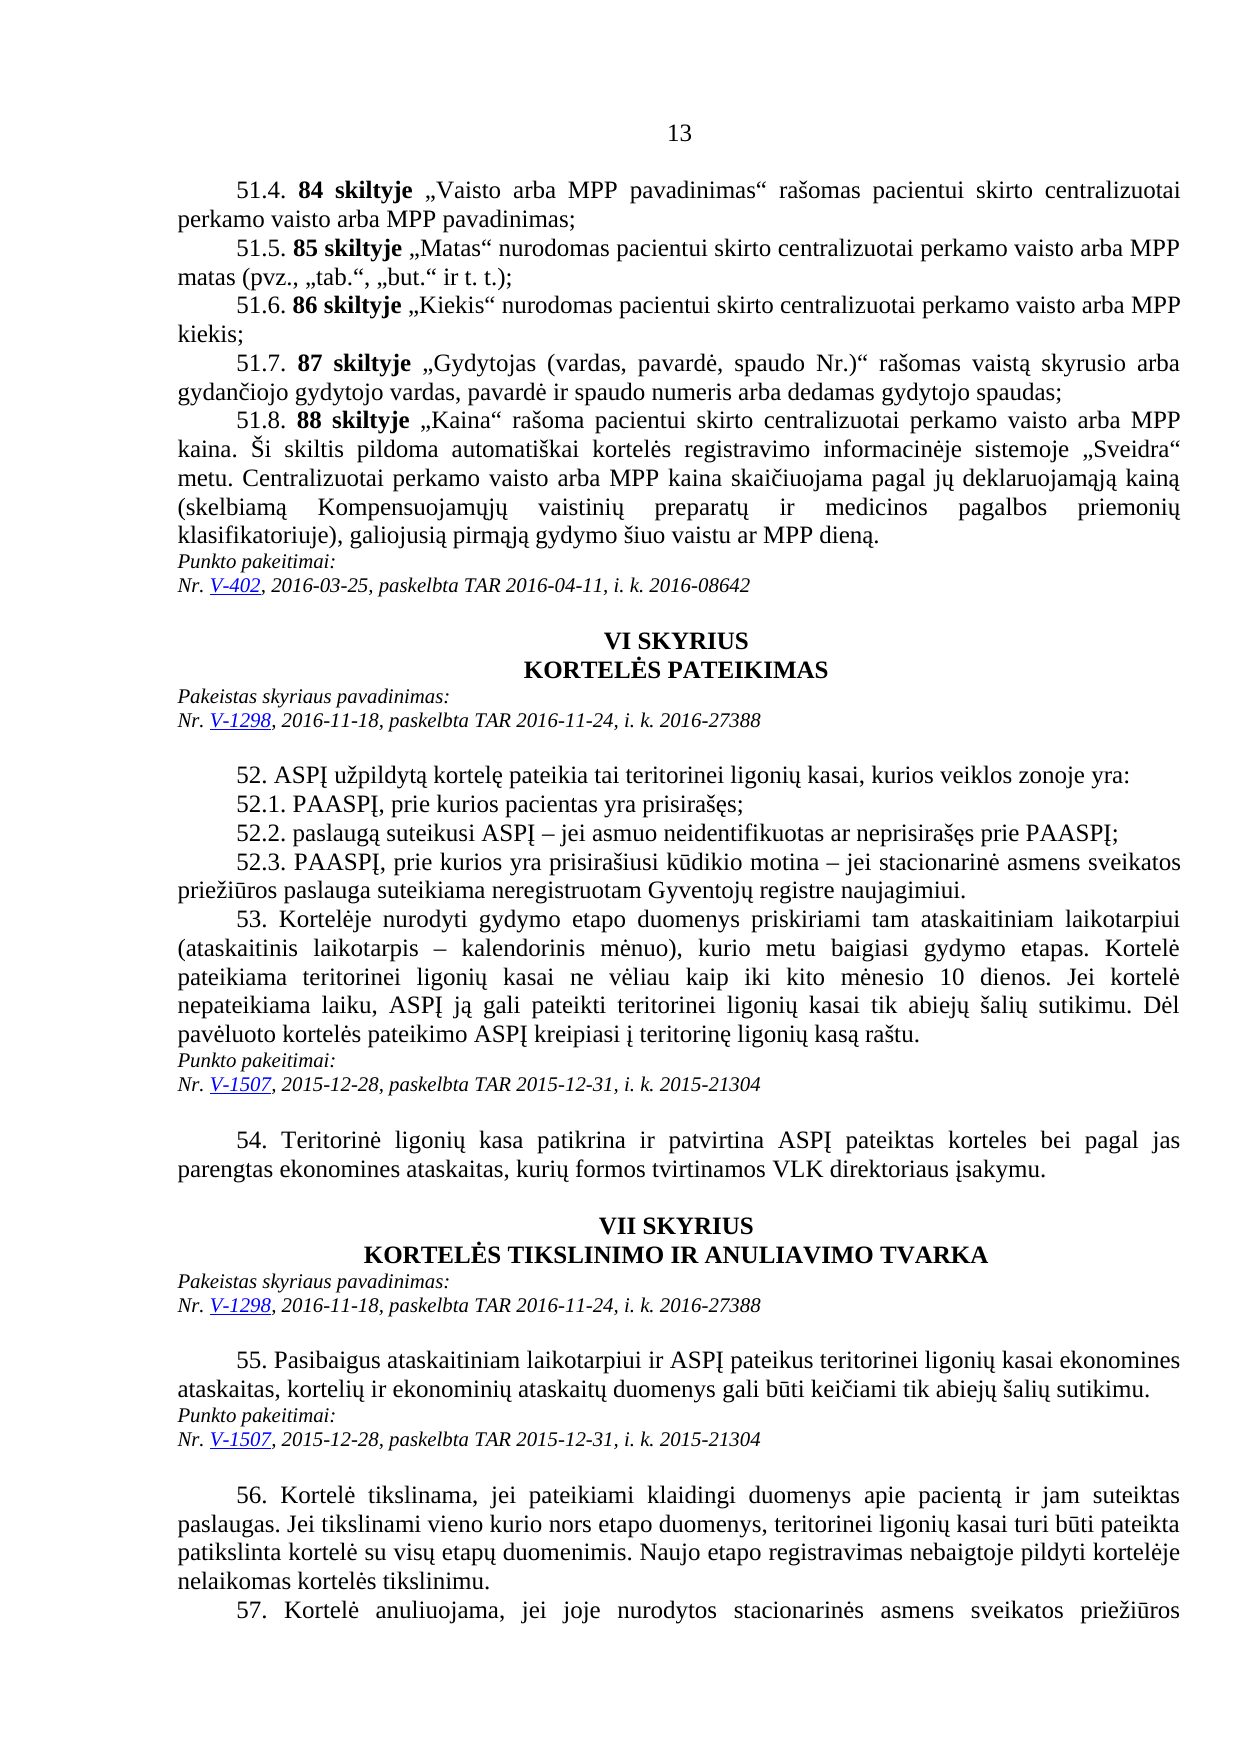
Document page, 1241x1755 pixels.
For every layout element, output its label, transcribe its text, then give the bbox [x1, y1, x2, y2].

text 52.1. PAASPĮ, prie kurios pacientas yra prisirašęs; [177, 789, 1181, 818]
text Pakeistas skyriaus pavadinimas: [177, 684, 1181, 708]
text 52.3. PAASPĮ, prie kurios yra prisirašiusi kūdikio motina – jei stacionarinė asmens sveikatos priežiūros paslauga suteikiama neregistruotam Gyventojų registre naujagimiui. [177, 847, 1181, 904]
text Nr. V-1507, 2015-12-28, paskelbta TAR 2015-12-31, i. k. 2015-21304 [177, 1072, 1181, 1096]
text VII SKYRIUS KORTELĖS TIKSLINIMO IR ANULIAVIMO TVARKA [177, 1211, 1181, 1269]
text 51.6. 86 skiltyje „Kiekis“ nurodomas pacientui skirto centralizuotai perkamo vaisto arba MPP kiekis; [177, 291, 1181, 348]
text Nr. V-1298, 2016-11-18, paskelbta TAR 2016-11-24, i. k. 2016-27388 [177, 708, 1181, 732]
text 55. Pasibaigus ataskaitiniam laikotarpiui ir ASPĮ pateikus teritorinei ligonių kasai ekonomines ataskaitas, kortelių ir ekonominių ataskaitų duomenys gali būti keičiami tik abiejų šalių sutikimu. [177, 1346, 1181, 1403]
text VI SKYRIUS KORTELĖS PATEIKIMAS [177, 626, 1181, 684]
text 51.7. 87 skiltyje „Gydytojas (vardas, pavardė, spaudo Nr.)“ rašomas vaistą skyrusio arba gydančiojo gydytojo vardas, pavardė ir spaudo numeris arba dedamas gydytojo spaudas; [177, 348, 1181, 406]
text Punkto pakeitimai: [177, 549, 1181, 573]
text 52.2. paslaugą suteikusi ASPĮ – jei asmuo neidentifikuotas ar neprisirašęs prie PAASPĮ; [177, 818, 1181, 847]
text Punkto pakeitimai: [177, 1048, 1181, 1072]
text 53. Kortelėje nurodyti gydymo etapo duomenys priskiriami tam ataskaitiniam laikotarpiui (ataskaitinis laikotarpis – kalendorinis mėnuo), kurio metu baigiasi gydymo etapas. Kortelė pateikiama teritorinei ligonių kasai ne vėliau kaip iki kito mėnesio 10 dienos. Jei kortelė nepateikiama laiku, ASPĮ ją gali pateikti teritorinei ligonių kasai tik abiejų šalių sutikimu. Dėl pavėluoto kortelės pateikimo ASPĮ kreipiasi į teritorinę ligonių kasą raštu. [177, 904, 1181, 1048]
text Nr. V-1507, 2015-12-28, paskelbta TAR 2015-12-31, i. k. 2015-21304 [177, 1427, 1181, 1451]
text Nr. V-1298, 2016-11-18, paskelbta TAR 2016-11-24, i. k. 2016-27388 [177, 1293, 1181, 1317]
text 51.4. 84 skiltyje „Vaisto arba MPP pavadinimas“ rašomas pacientui skirto centralizuotai perkamo vaisto arba MPP pavadinimas; [177, 176, 1181, 233]
text 57. Kortelė anuliuojama, jei joje nurodytos stacionarinės asmens sveikatos priežiūros [177, 1595, 1181, 1624]
text Pakeistas skyriaus pavadinimas: [177, 1269, 1181, 1293]
text Punkto pakeitimai: [177, 1403, 1181, 1427]
text 56. Kortelė tikslinama, jei pateikiami klaidingi duomenys apie pacientą ir jam suteiktas paslaugas. Jei tikslinami vieno kurio nors etapo duomenys, teritorinei ligonių kasai turi būti pateikta patikslinta kortelė su visų etapų duomenimis. Naujo etapo registravimas nebaigtoje pildyti kortelėje nelaikomas kortelės tikslinimu. [177, 1480, 1181, 1595]
text 52. ASPĮ užpildytą kortelę pateikia tai teritorinei ligonių kasai, kurios veiklos zonoje yra: [177, 761, 1181, 789]
text 51.8. 88 skiltyje „Kaina“ rašoma pacientui skirto centralizuotai perkamo vaisto arba MPP kaina. Ši skiltis pildoma automatiškai kortelės registravimo informacinėje sistemoje „Sveidra“ metu. Centralizuotai perkamo vaisto arba MPP kaina skaičiuojama pagal jų deklaruojamąją kainą (skelbiamą Kompensuojamųjų vaistinių preparatų ir medicinos pagalbos priemonių klasifikatoriuje), galiojusią pirmąją gydymo šiuo vaistu ar MPP dieną. [177, 406, 1181, 549]
text 51.5. 85 skiltyje „Matas“ nurodomas pacientui skirto centralizuotai perkamo vaisto arba MPP matas (pvz., „tab.“, „but.“ ir t. t.); [177, 233, 1181, 291]
text 54. Teritorinė ligonių kasa patikrina ir patvirtina ASPĮ pateiktas korteles bei pagal jas parengtas ekonomines ataskaitas, kurių formos tvirtinamos VLK direktoriaus įsakymu. [177, 1125, 1181, 1182]
text Nr. V-402, 2016-03-25, paskelbta TAR 2016-04-11, i. k. 2016-08642 [177, 573, 1181, 597]
